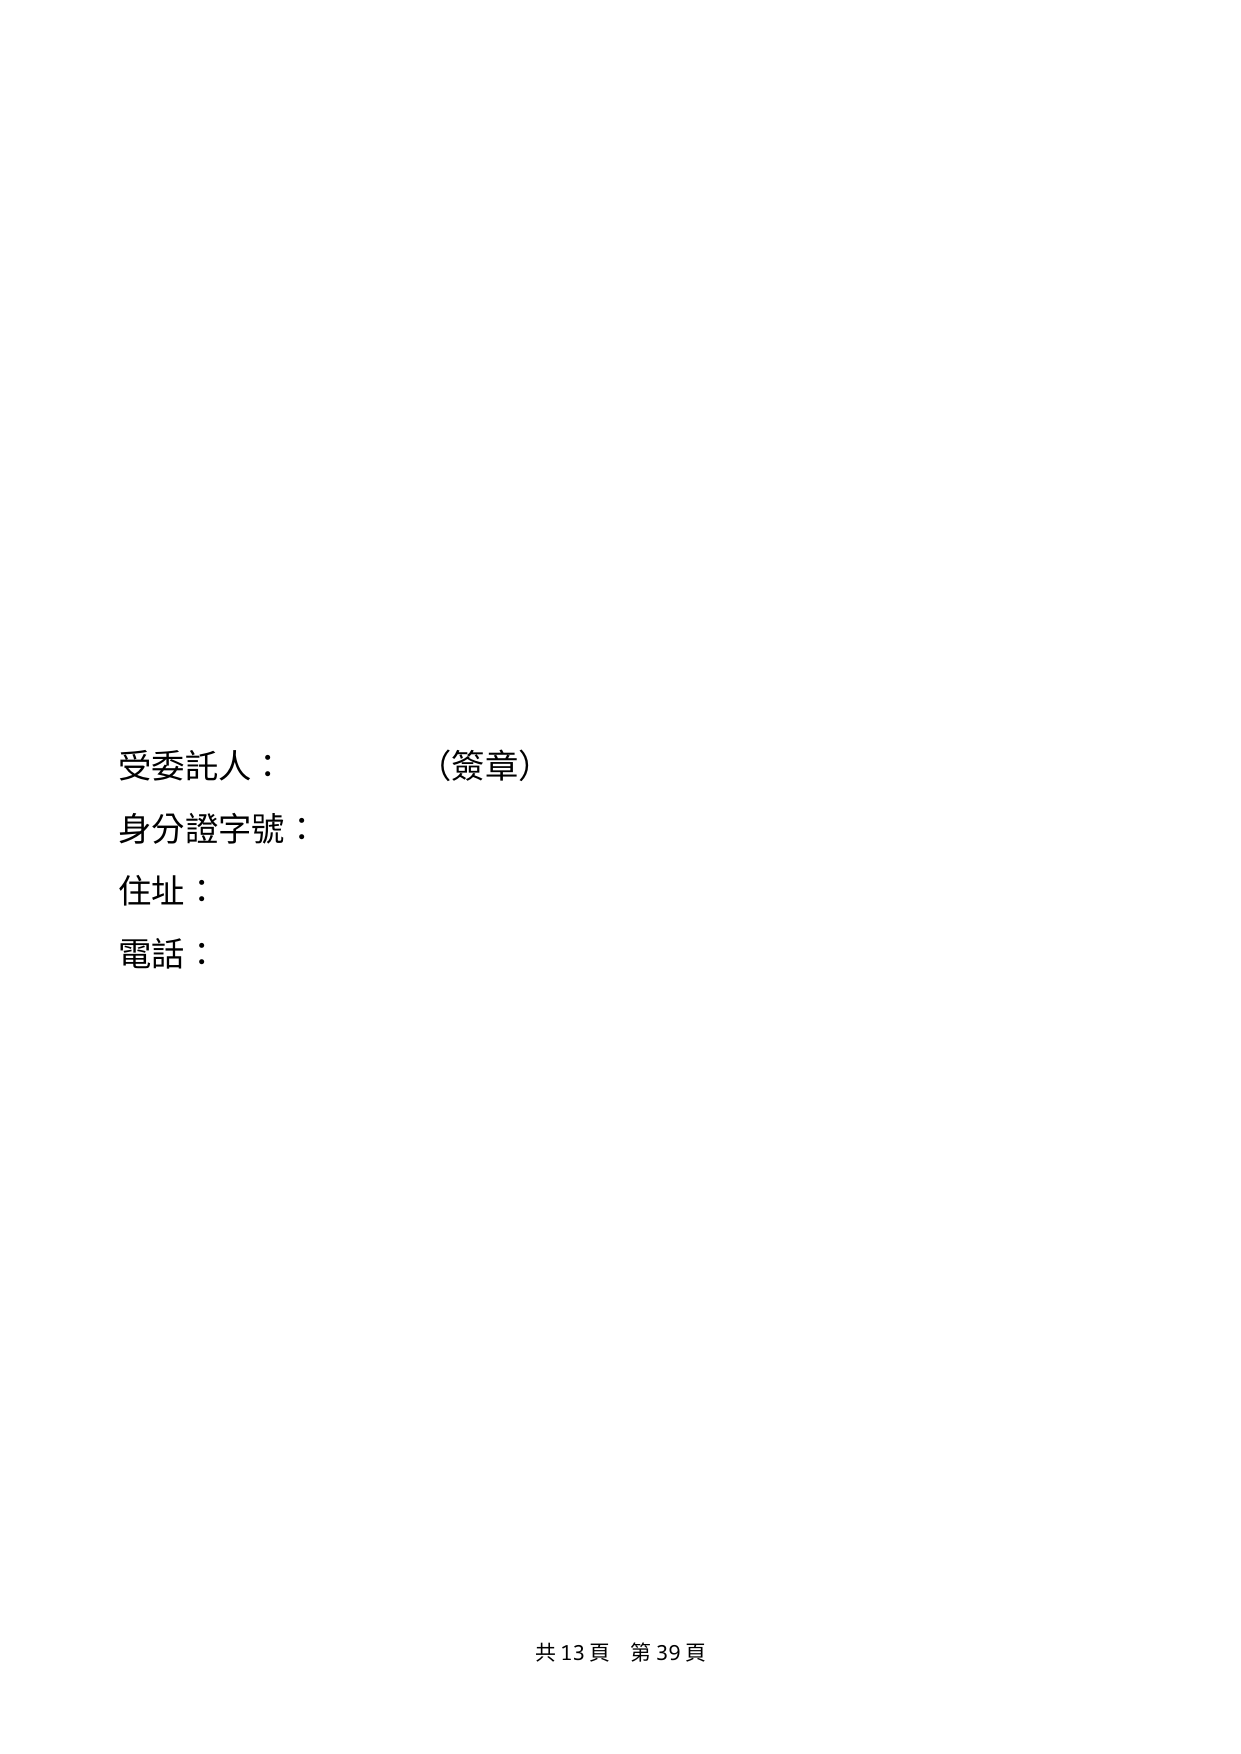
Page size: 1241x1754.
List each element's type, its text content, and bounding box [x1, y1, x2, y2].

text 身分證字號： [118, 785, 1122, 847]
text 住址： [118, 847, 1122, 910]
text 電話： [118, 910, 1122, 972]
text 受委託人： （簽章） [118, 722, 1122, 785]
